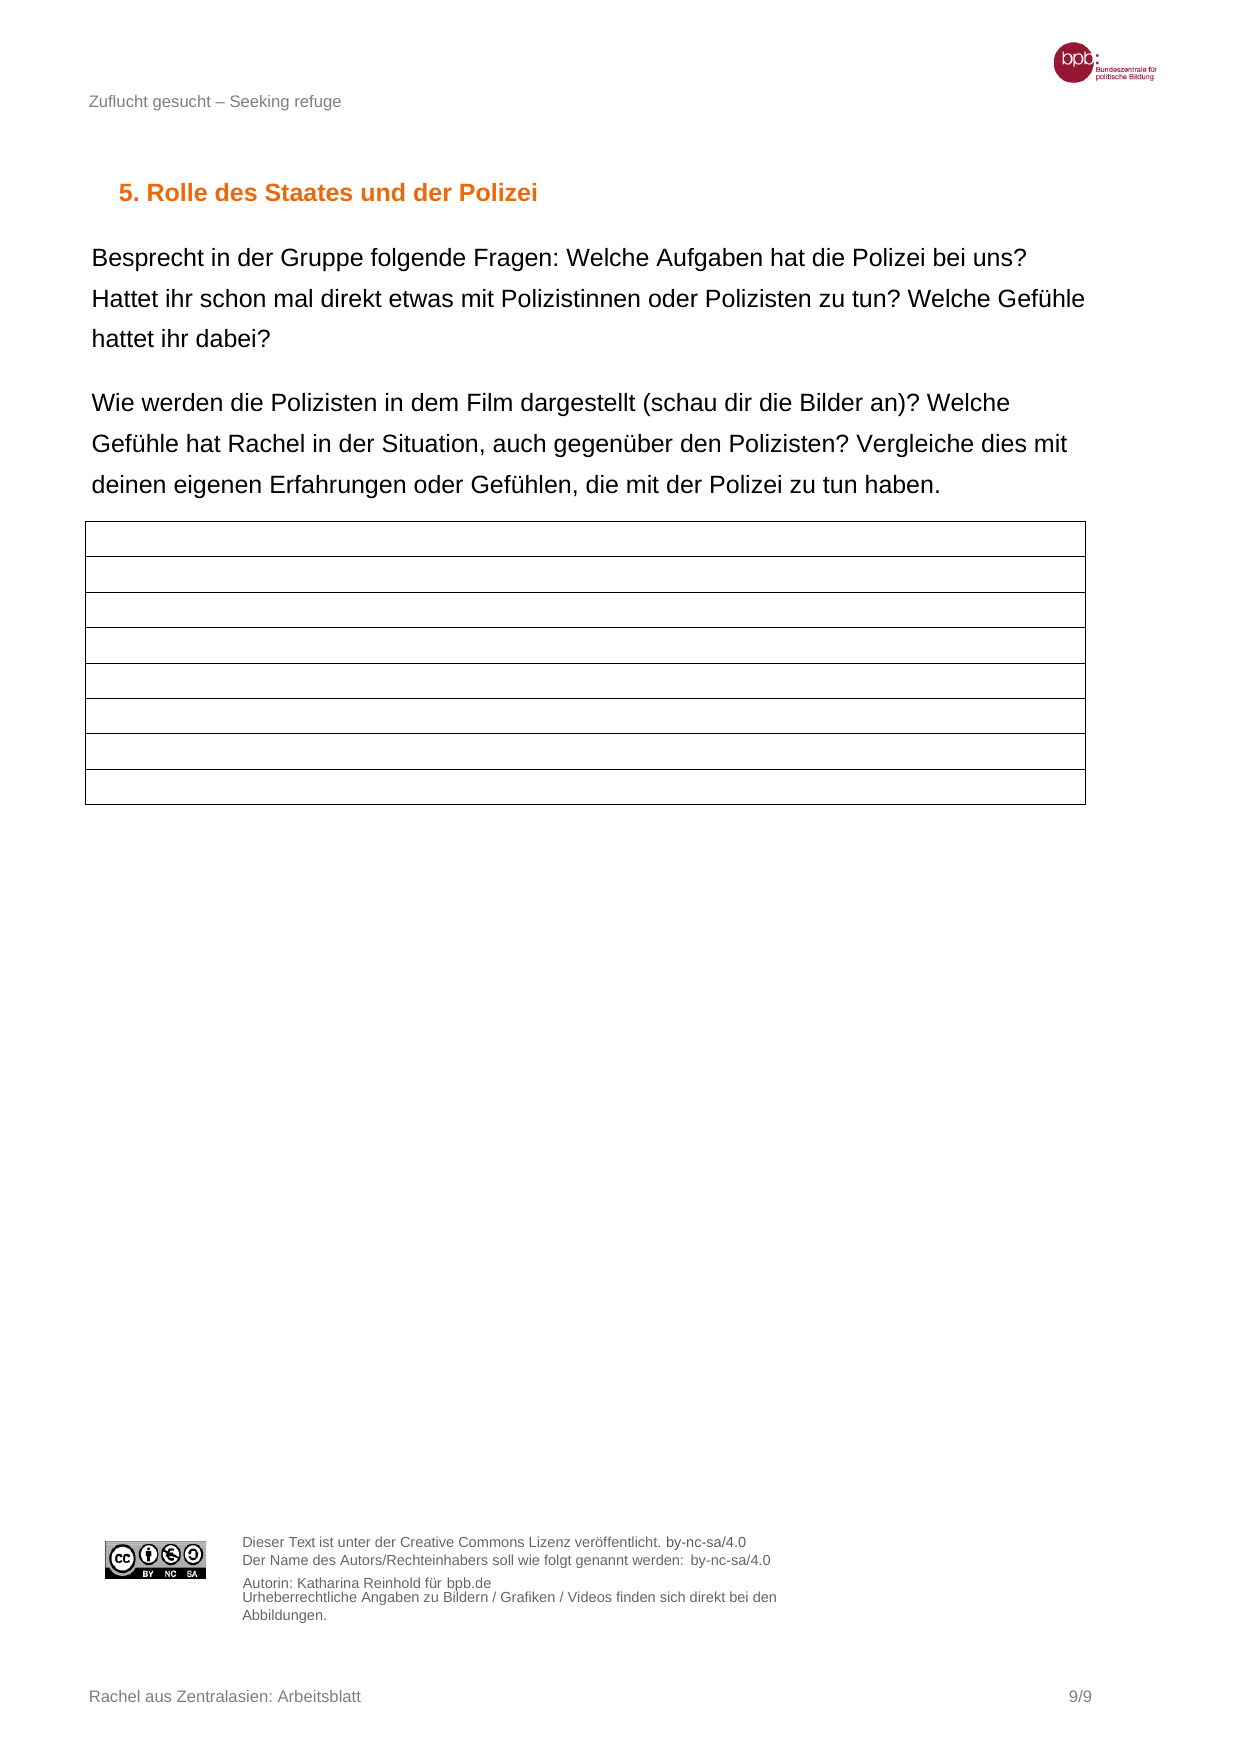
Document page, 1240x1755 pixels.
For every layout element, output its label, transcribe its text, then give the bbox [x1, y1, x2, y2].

text Dieser Text ist unter der Creative Commons Lizenz veröffentlicht. by-nc-sa/4.0 Der Name des Autors/Rechteinhabers soll wie folgt genannt werden: by-nc-sa/4.0 [242, 1533, 771, 1568]
table_cell [86, 734, 1085, 769]
table_cell [86, 628, 1085, 662]
text Abbildungen. [242, 1607, 1212, 1623]
table_cell [86, 770, 1085, 804]
picture [104, 1541, 207, 1579]
text Wie werden die Polizisten in dem Film dargestellt (schau dir die Bilder an)? Welche Gefühle hat Rachel in der Situation, auch gegenüber den Polizisten? Vergleiche dies mit deinen eigenen Erfahrungen oder Gefühlen, die mit der Polizei zu tun haben. [91, 388, 1071, 499]
picture [1053, 42, 1157, 83]
table_cell [86, 664, 1085, 698]
text Urheberrechtliche Angaben zu Bildern / Grafiken / Videos finden sich direkt bei den [242, 1593, 1212, 1605]
table_cell [86, 593, 1085, 627]
table_header [86, 522, 1085, 556]
table_cell [86, 699, 1085, 733]
table_cell [86, 557, 1085, 592]
list 5. Rolle des Staates und der Polizei [91, 178, 1212, 207]
text Autorin: Katharina Reinhold für bpb.de [114, 1568, 1212, 1593]
text Besprecht in der Gruppe folgende Fragen: Welche Aufgaben hat die Polizei bei uns? Hattet ihr schon mal direkt etwas mit Polizistinnen oder Polizisten zu tun? Welche Gefühle hattet ihr dabei? [91, 243, 1088, 353]
